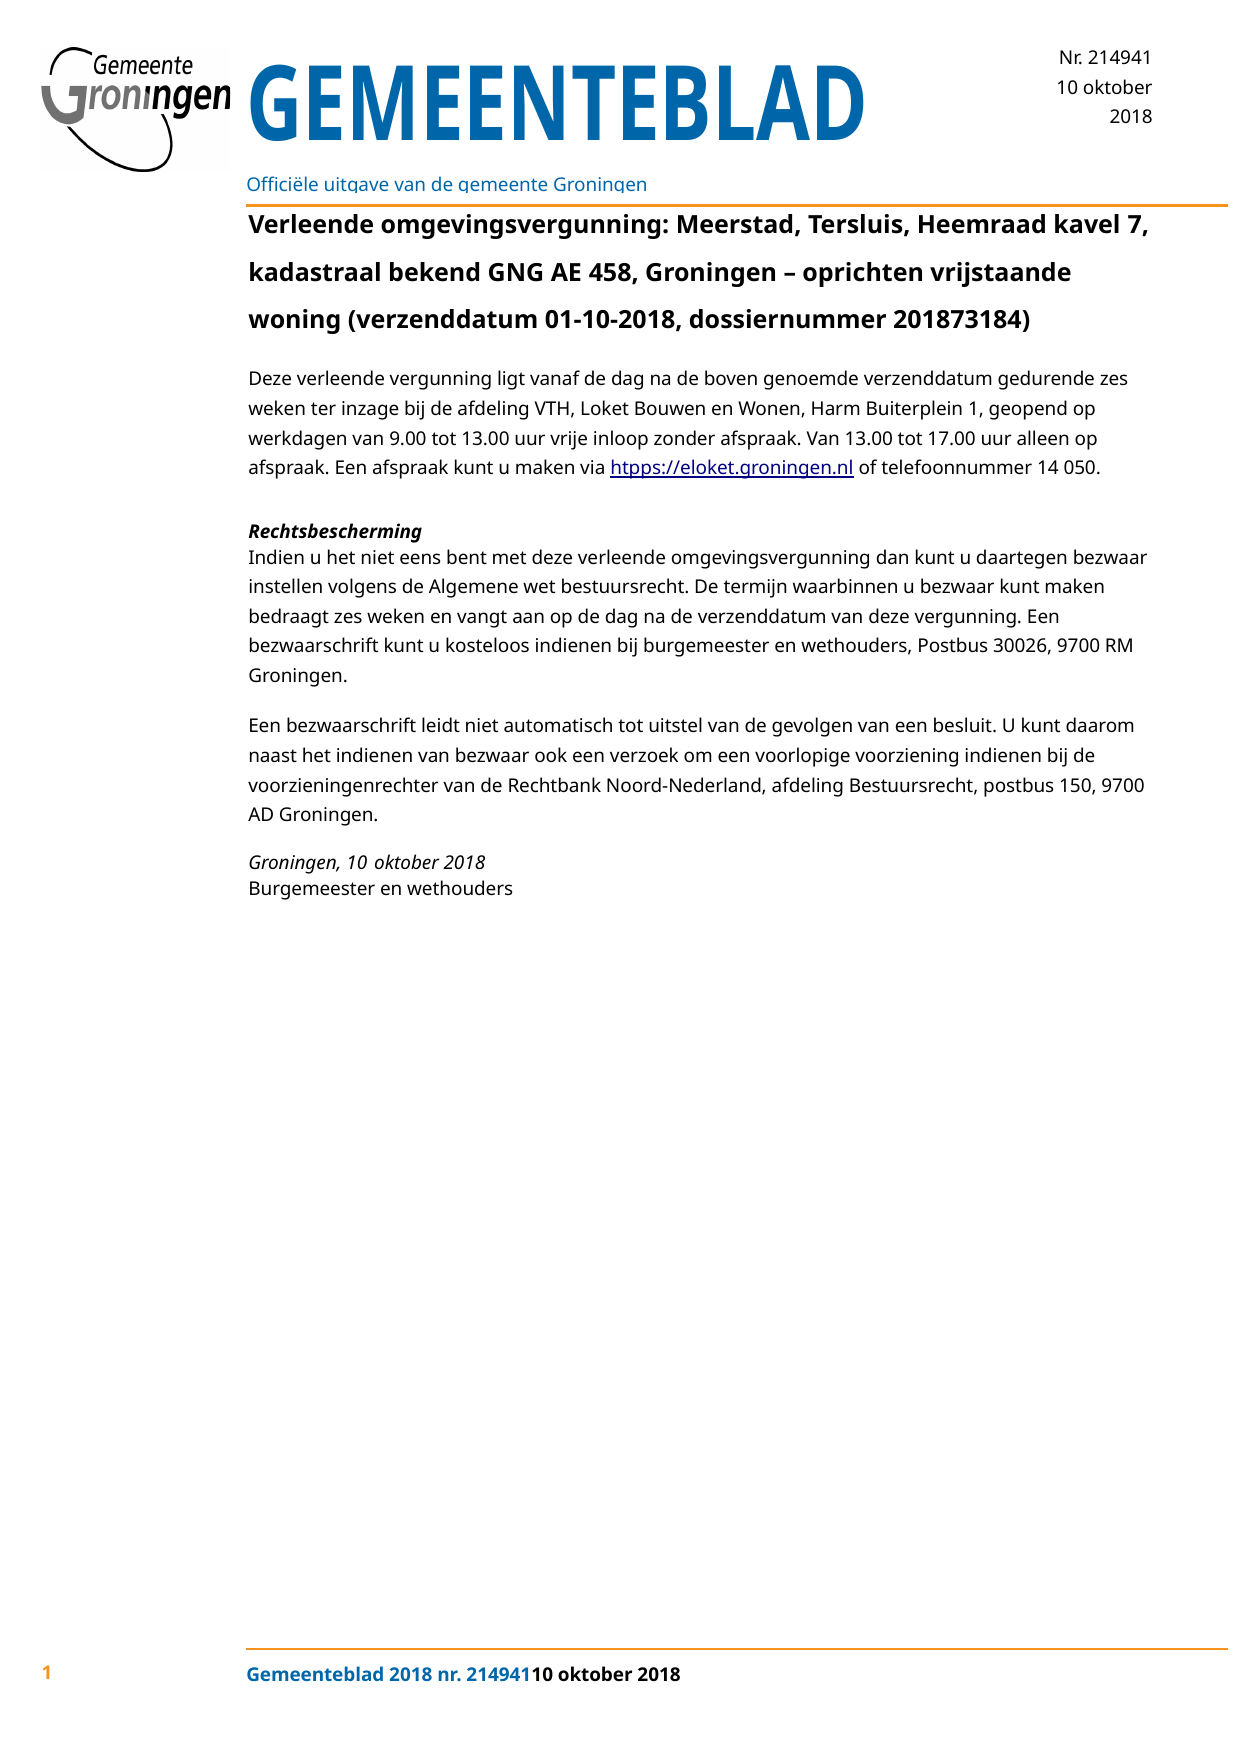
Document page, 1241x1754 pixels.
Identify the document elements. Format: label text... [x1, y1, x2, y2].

text Indien u het niet eens bent met deze verleende omgevingsvergunning dan kunt u daartegen bezwaar instellen volgens de Algemene wet bestuursrecht. De termijn waarbinnen u bezwaar kunt maken bedraagt zes weken en vangt aan op de dag na de verzenddatum van deze vergunning. Een bezwaarschrift kunt u kosteloos indienen bij burgemeester en wethouders, Postbus 30026, 9700 RM Groningen. [248, 544, 1152, 688]
text Een bezwaarschrift leidt niet automatisch tot uitstel van de gevolgen van een besluit. U kunt daarom naast het indienen van bezwaar ook een verzoek om een voorlopige voorziening indienen bij de voorzieningenrechter van de Rechtbank Noord-Nederland, afdeling Bestuursrecht, postbus 150, 9700 AD Groningen. [248, 713, 1152, 827]
text Verleende omgevingsvergunning: Meerstad, Tersluis, Heemraad kavel 7, kadastraal bekend GNG AE 458, Groningen – oprichten vrijstaande woning (verzenddatum 01-10-2018, dossiernummer 201873184) [248, 207, 1152, 336]
text Groningen, 10 oktober 2018 [248, 849, 1152, 875]
text Burgemeester en wethouders [248, 875, 1152, 901]
text Rechtsbescherming [248, 518, 1152, 544]
picture [41, 47, 231, 172]
text Deze verleende vergunning ligt vanaf de dag na de boven genoemde verzenddatum gedurende zes weken ter inzage bij de afdeling VTH, Loket Bouwen en Wonen, Harm Buiterplein 1, geopend op werkdagen van 9.00 tot 13.00 uur vrije inloop zonder afspraak. Van 13.00 tot 17.00 uur alleen op afspraak. Een afspraak kunt u maken via htpps://eloket.groningen.nl of telefoonnummer 14 050. [248, 366, 1152, 480]
